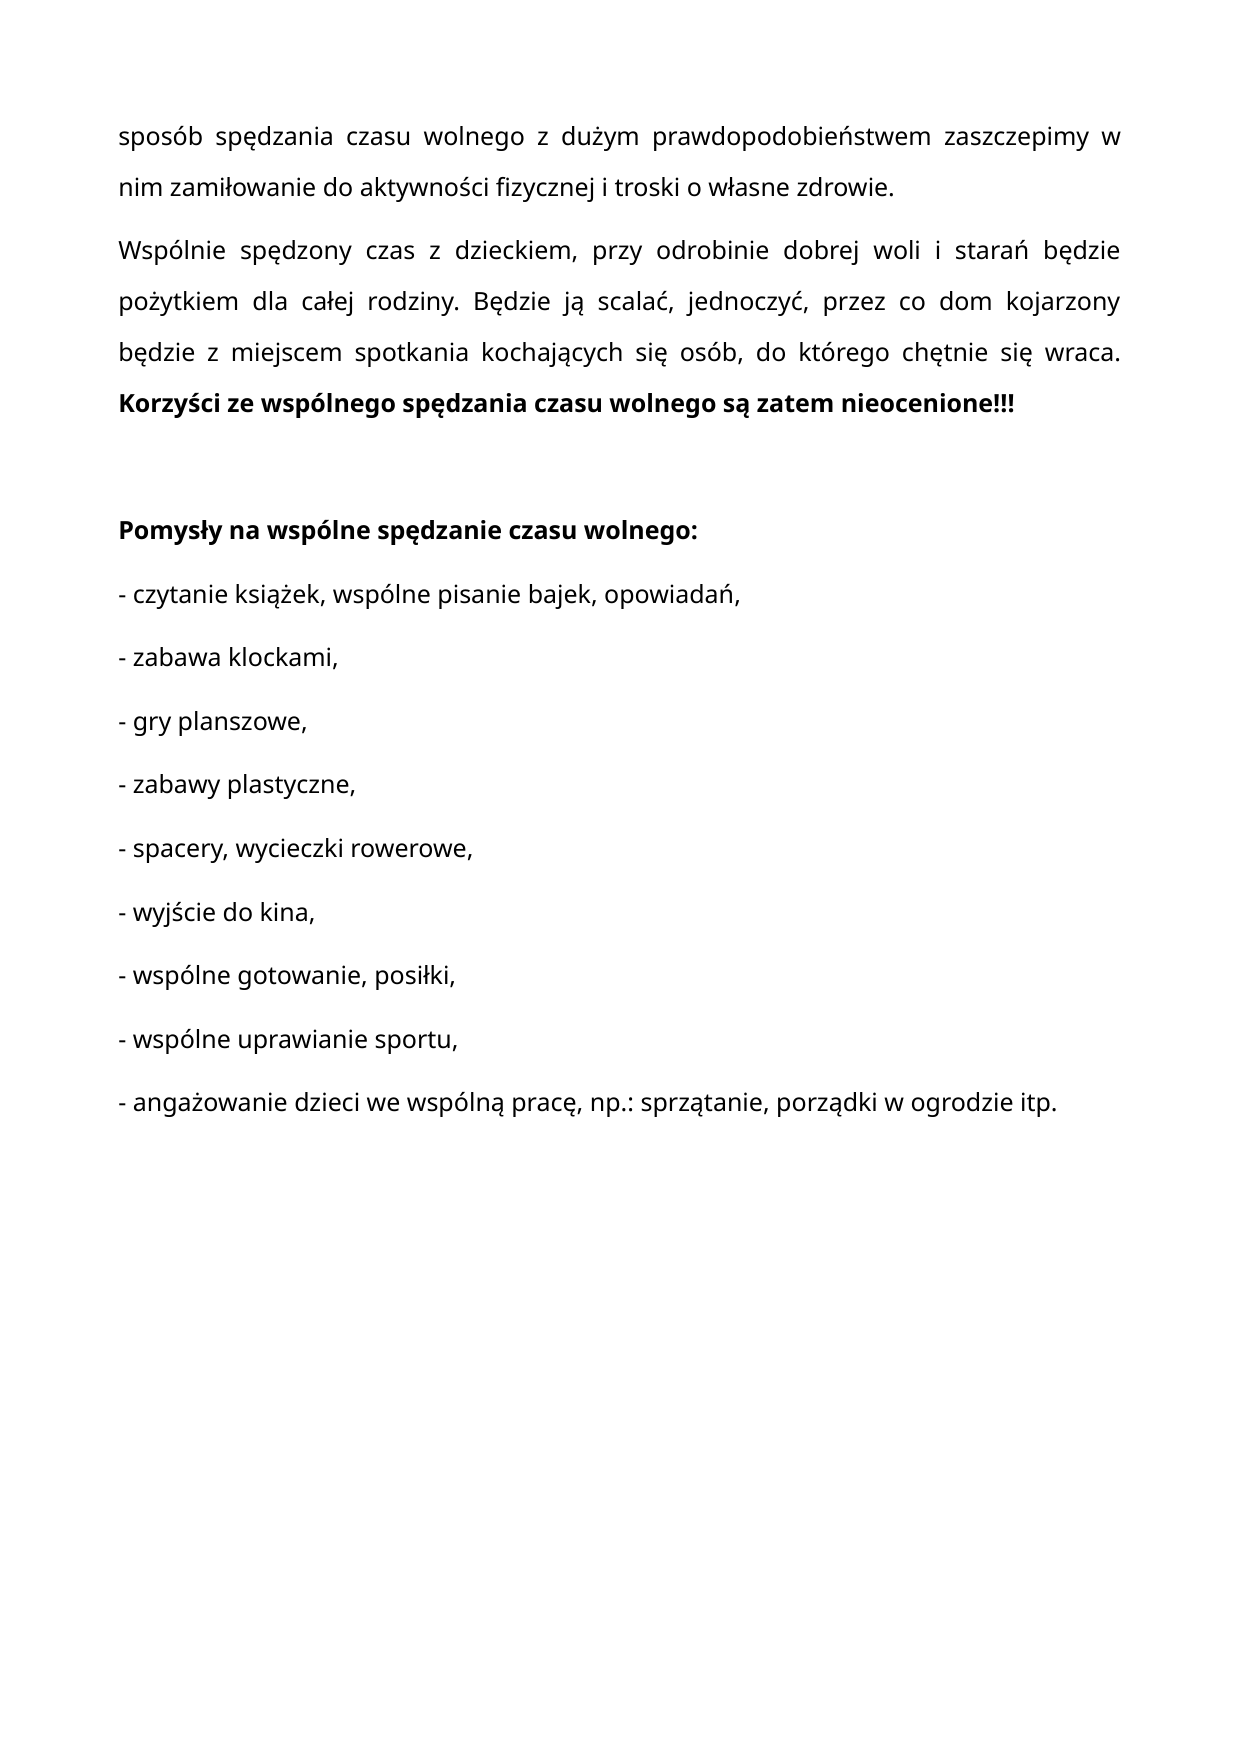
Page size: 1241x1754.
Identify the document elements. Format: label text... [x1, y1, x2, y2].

text - wyjście do kina, [118, 894, 1122, 928]
text - zabawa klockami, [118, 640, 1122, 674]
text Wspólnie spędzony czas z dzieckiem, przy odrobinie dobrej woli i starań będzie pożytkiem dla całej rodziny. Będzie ją scalać, jednoczyć, przez co dom kojarzony będzie z miejscem spotkania kochających się osób, do którego chętnie się wraca. Korzyści ze wspólnego spędzania czasu wolnego są zatem nieocenione!!! [118, 233, 1122, 420]
text - czytanie książek, wspólne pisanie bajek, opowiadań, [118, 576, 1122, 611]
text Pomysły na wspólne spędzanie czasu wolnego: [118, 513, 1122, 547]
text - angażowanie dzieci we wspólną pracę, np.: sprzątanie, porządki w ogrodzie itp. [118, 1085, 1122, 1119]
text - wspólne uprawianie sportu, [118, 1021, 1122, 1055]
text - zabawy plastyczne, [118, 767, 1122, 801]
text sposób spędzania czasu wolnego z dużym prawdopodobieństwem zaszczepimy w nim zamiłowanie do aktywności fizycznej i troski o własne zdrowie. [118, 118, 1122, 203]
text - spacery, wycieczki rowerowe, [118, 831, 1122, 865]
text - gry planszowe, [118, 703, 1122, 738]
text - wspólne gotowanie, posiłki, [118, 958, 1122, 992]
